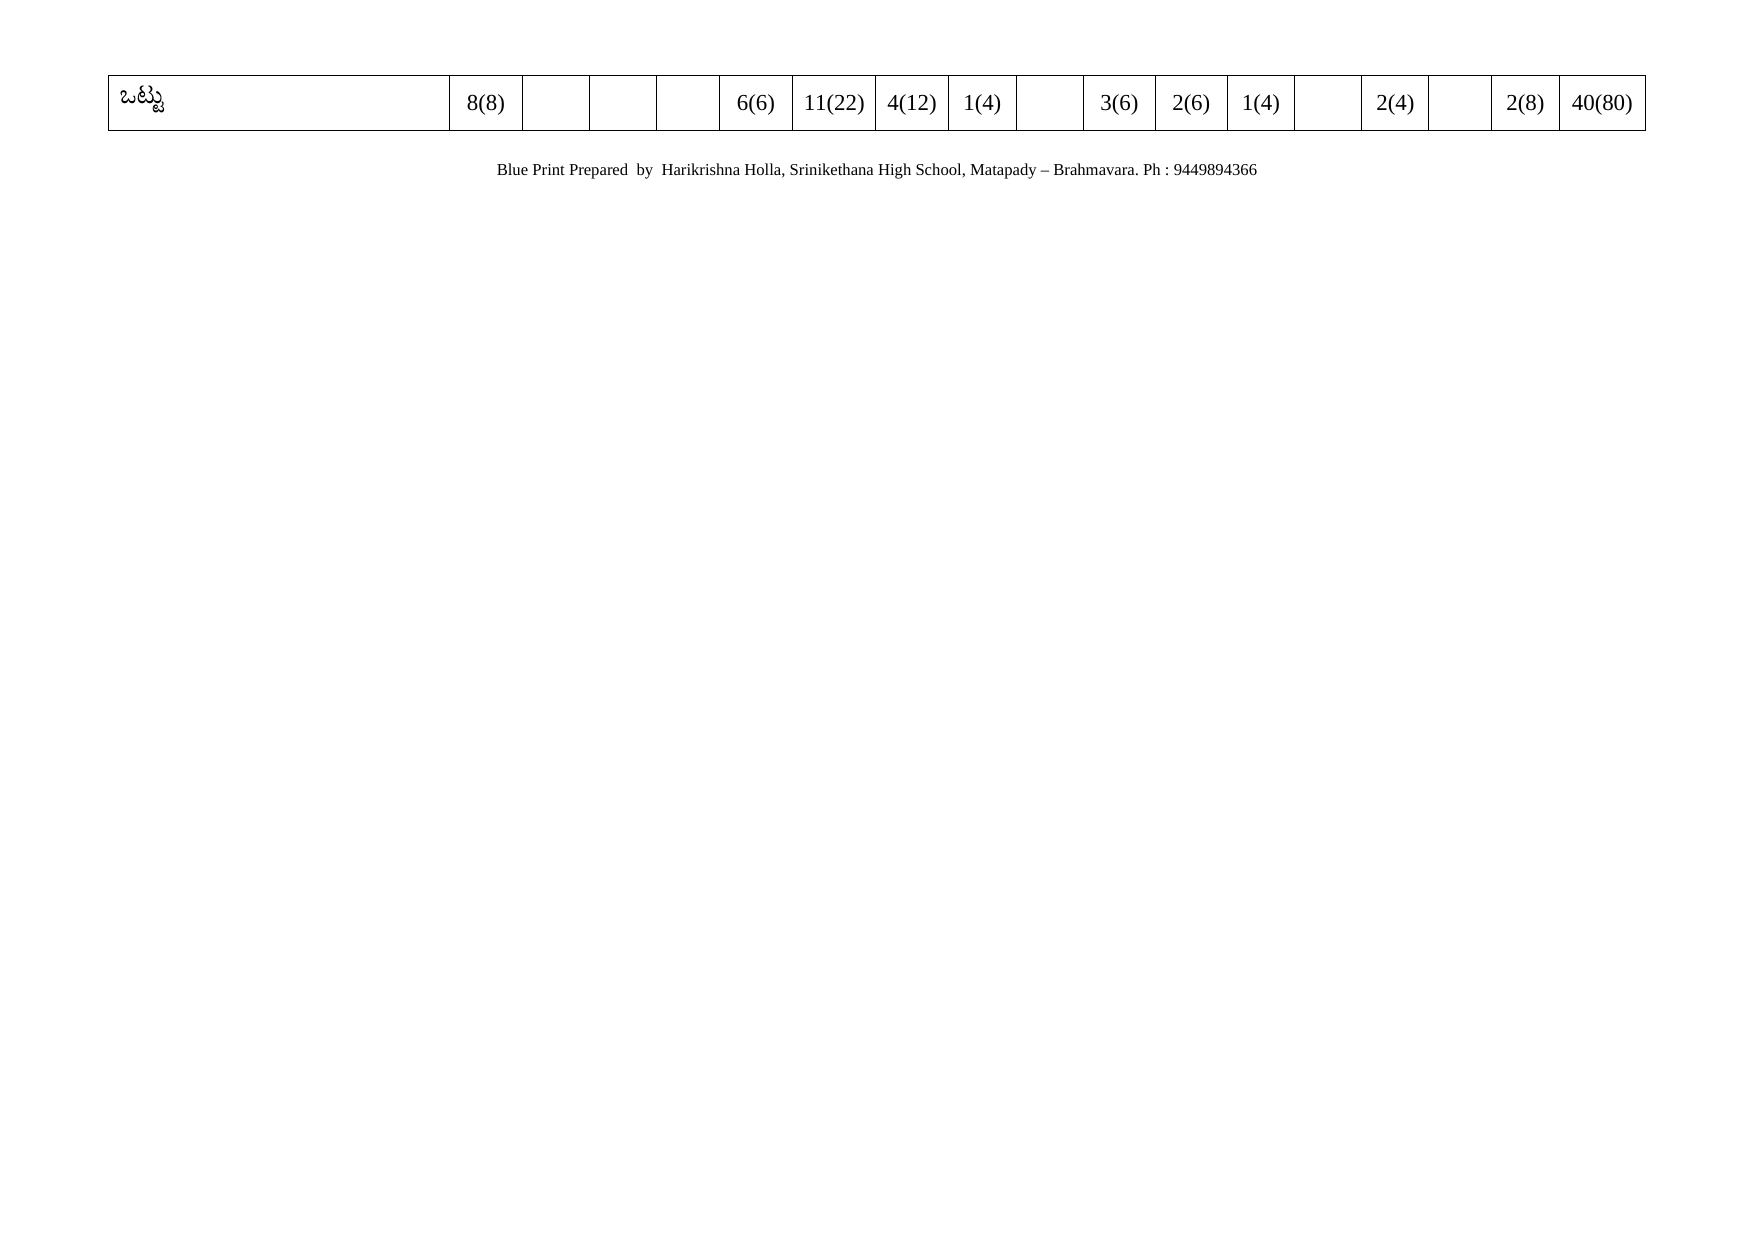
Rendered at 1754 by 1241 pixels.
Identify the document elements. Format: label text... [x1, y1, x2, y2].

table_cell 11(22) [793, 76, 875, 129]
table_cell 2(4) [1362, 76, 1428, 129]
table_cell [1295, 76, 1361, 129]
table_cell [657, 76, 719, 129]
table_cell 1(4) [1228, 76, 1294, 129]
table_cell 3(6) [1084, 76, 1155, 129]
table_cell 4(12) [876, 76, 948, 129]
table_cell 6(6) [720, 76, 792, 129]
table_cell 8(8) [450, 76, 522, 129]
table_cell 2(6) [1156, 76, 1227, 129]
table_cell [1429, 76, 1491, 129]
table_cell 2(8) [1492, 76, 1559, 129]
table_cell [523, 76, 589, 129]
table_cell [590, 76, 656, 129]
text Blue Print Prepared by Harikrishna Holla, Srinikethana High School, Matapady – Brahmavara. Ph : 9449894366 [120, 159, 1634, 178]
table_cell 1(4) [949, 76, 1016, 129]
table_cell 40(80) [1560, 76, 1645, 129]
table_cell [1017, 76, 1083, 129]
table_cell ಒಟ್ಟು [109, 76, 449, 129]
